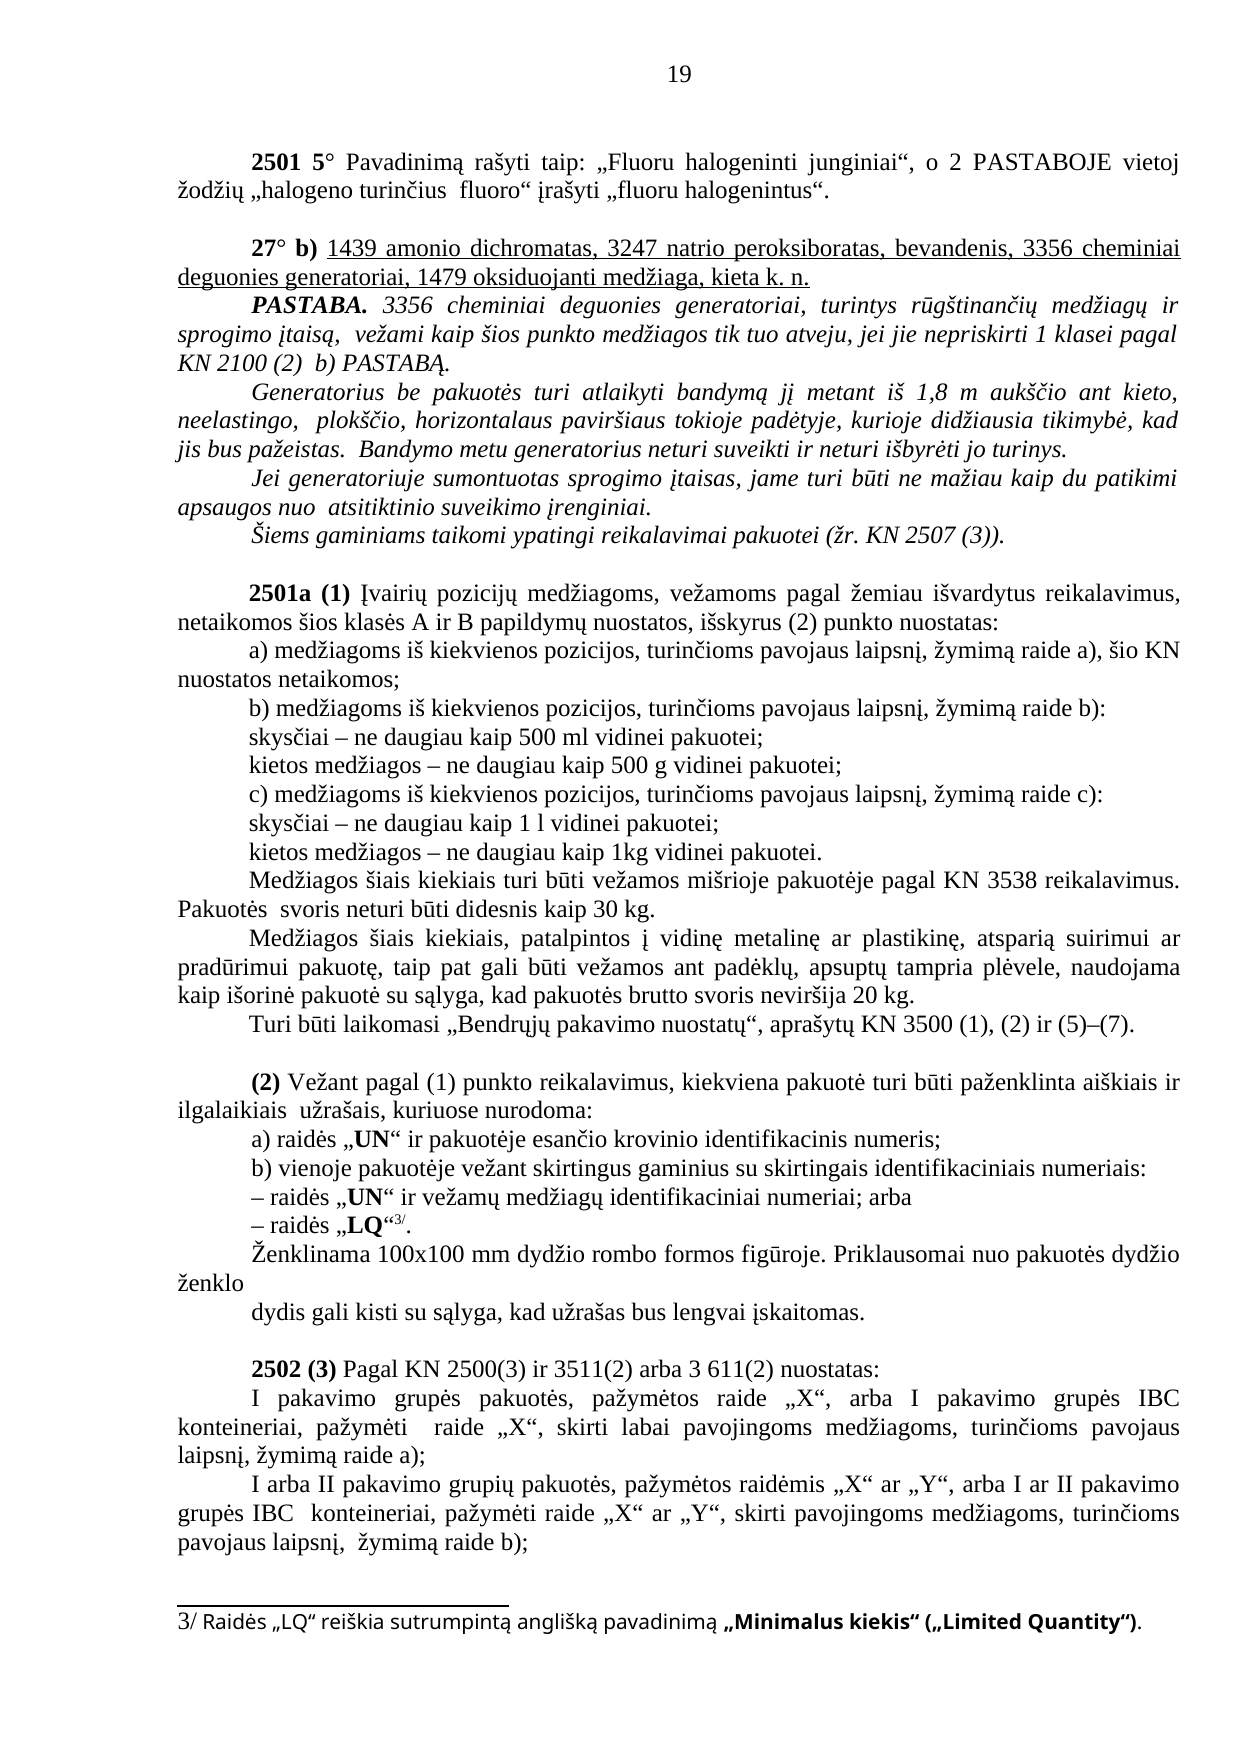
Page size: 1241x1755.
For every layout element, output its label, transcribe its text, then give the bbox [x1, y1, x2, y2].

text 2501 5° Pavadinimą rašyti taip: „Fluoru halogeninti junginiai“, o 2 PASTABOJE vietoj žodžių „halogeno turinčius fluoro“ įrašyti „fluoru halogenintus“. [177, 147, 1181, 204]
text 2502 (3) Pagal KN 2500(3) ir 3511(2) arba 3 611(2) nuostatas: [177, 1354, 1181, 1383]
text Medžiagos šiais kiekiais turi būti vežamos mišrioje pakuotėje pagal KN 3538 reikalavimus. Pakuotės svoris neturi būti didesnis kaip 30 kg. [177, 866, 1181, 923]
text skysčiai – ne daugiau kaip 500 ml vidinei pakuotei; [177, 722, 1181, 751]
text a) medžiagoms iš kiekvienos pozicijos, turinčioms pavojaus laipsnį, žymimą raide a), šio KN nuostatos netaikomos; [177, 636, 1181, 693]
text Generatorius be pakuotės turi atlaikyti bandymą jį metant iš 1,8 m aukščio ant kieto, neelastingo, plokščio, horizontalaus paviršiaus tokioje padėtyje, kurioje didžiausia tikimybė, kad jis bus pažeistas. Bandymo metu generatorius neturi suveikti ir neturi išbyrėti jo turinys. [177, 377, 1181, 463]
text dydis gali kisti su sąlyga, kad užrašas bus lengvai įskaitomas. [177, 1297, 1181, 1326]
text Medžiagos šiais kiekiais, patalpintos į vidinę metalinę ar plastikinę, atsparią suirimui ar pradūrimui pakuotę, taip pat gali būti vežamos ant padėklų, apsuptų tampria plėvele, naudojama kaip išorinė pakuotė su sąlyga, kad pakuotės brutto svoris neviršija 20 kg. [177, 923, 1181, 1009]
text 27° b) 1439 amonio dichromatas, 3247 natrio peroksiboratas, bevandenis, 3356 cheminiai deguonies generatoriai, 1479 oksiduojanti medžiaga, kieta k. n. [177, 233, 1181, 291]
text a) raidės „UN“ ir pakuotėje esančio krovinio identifikacinis numeris; [177, 1124, 1181, 1153]
text Jei generatoriuje sumontuotas sprogimo įtaisas, jame turi būti ne mažiau kaip du patikimi apsaugos nuo atsitiktinio suveikimo įrenginiai. [177, 463, 1181, 521]
text c) medžiagoms iš kiekvienos pozicijos, turinčioms pavojaus laipsnį, žymimą raide c): [177, 779, 1181, 808]
text Raidės „LQ“ reiškia sutrumpintą anglišką pavadinimą „Minimalus kiekis“ („Limited quantity“). [177, 1606, 1181, 1636]
text b) medžiagoms iš kiekvienos pozicijos, turinčioms pavojaus laipsnį, žymimą raide b): [177, 693, 1181, 722]
text 2501a (1) Įvairių pozicijų medžiagoms, vežamoms pagal žemiau išvardytus reikalavimus, netaikomos šios klasės A ir B papildymų nuostatos, išskyrus (2) punkto nuostatas: [177, 578, 1181, 636]
text kietos medžiagos – ne daugiau kaip 1kg vidinei pakuotei. [177, 837, 1181, 866]
text (2) Vežant pagal (1) punkto reikalavimus, kiekviena pakuotė turi būti paženklinta aiškiais ir ilgalaikiais užrašais, kuriuose nurodoma: [177, 1067, 1181, 1124]
text Ženklinama 100x100 mm dydžio rombo formos figūroje. Priklausomai nuo pakuotės dydžio ženklo [177, 1239, 1181, 1297]
text kietos medžiagos – ne daugiau kaip 500 g vidinei pakuotei; [177, 751, 1181, 779]
text I arba II pakavimo grupių pakuotės, pažymėtos raidėmis „X“ ar „Y“, arba I ar II pakavimo grupės IBC konteineriai, pažymėti raide „X“ ar „Y“, skirti pavojingoms medžiagoms, turinčioms pavojaus laipsnį, žymimą raide b); [177, 1469, 1181, 1556]
text Turi būti laikomasi „Bendrųjų pakavimo nuostatų“, aprašytų KN 3500 (1), (2) ir (5)–(7). [177, 1009, 1181, 1038]
text – raidės „LQ“. [177, 1211, 1181, 1239]
text skysčiai – ne daugiau kaip 1 l vidinei pakuotei; [177, 808, 1181, 837]
text I pakavimo grupės pakuotės, pažymėtos raide „X“, arba I pakavimo grupės IBC konteineriai, pažymėti raide „X“, skirti labai pavojingoms medžiagoms, turinčioms pavojaus laipsnį, žymimą raide a); [177, 1383, 1181, 1469]
text b) vienoje pakuotėje vežant skirtingus gaminius su skirtingais identifikaciniais numeriais: [177, 1153, 1181, 1182]
text PASTABA. 3356 cheminiai deguonies generatoriai, turintys rūgštinančių medžiagų ir sprogimo įtaisą, vežami kaip šios punkto medžiagos tik tuo atveju, jei jie nepriskirti 1 klasei pagal KN 2100 (2) b) PASTABĄ. [177, 291, 1181, 377]
text Šiems gaminiams taikomi ypatingi reikalavimai pakuotei (žr. KN 2507 (3)). [177, 521, 1181, 549]
text – raidės „UN“ ir vežamų medžiagų identifikaciniai numeriai; arba [177, 1182, 1181, 1211]
